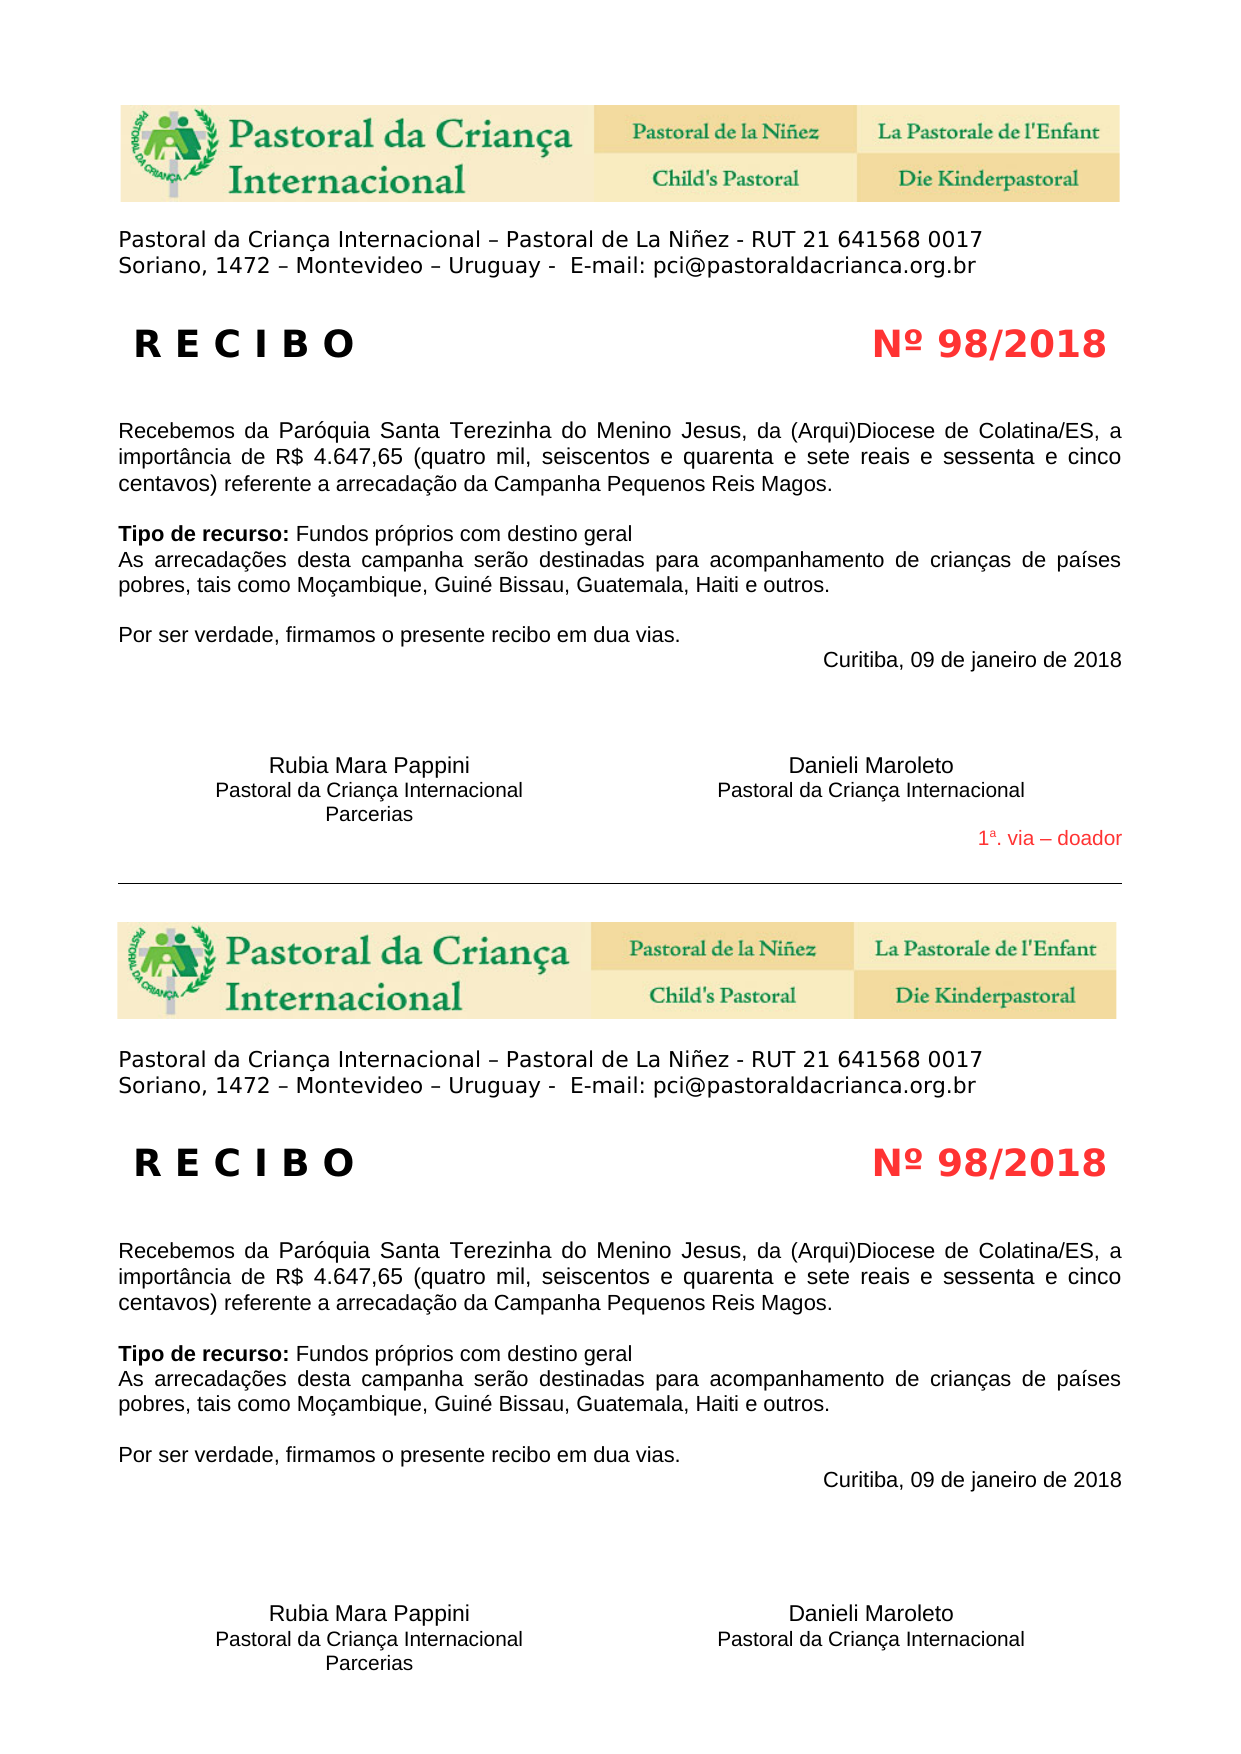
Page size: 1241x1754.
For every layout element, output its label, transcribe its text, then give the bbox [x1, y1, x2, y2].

table_header Rubia Mara Pappini Pastoral da Criança Internacional Parcerias [118, 1600, 620, 1674]
text Soriano, 1472 – Montevideo – Uruguay - E-mail: pci@pastoraldacrianca.org.br [118, 253, 1122, 279]
text As arrecadações desta campanha serão destinadas para acompanhamento de crianças de países pobres, tais como Moçambique, Guiné Bissau, Guatemala, Haiti e outros. [118, 1366, 1122, 1417]
text As arrecadações desta campanha serão destinadas para acompanhamento de crianças de países pobres, tais como Moçambique, Guiné Bissau, Guatemala, Haiti e outros. [118, 546, 1122, 597]
text 1a. via – doador [118, 826, 1122, 850]
text Tipo de recurso: Fundos próprios com destino geral [118, 521, 1122, 546]
picture [117, 922, 1117, 1019]
text Pastoral da Criança Internacional – Pastoral de La Niñez - RUT 21 641568 0017 [118, 1047, 1122, 1073]
text Soriano, 1472 – Montevideo – Uruguay - E-mail: pci@pastoraldacrianca.org.br [118, 1073, 1122, 1098]
text Por ser verdade, firmamos o presente recibo em dua vias. [118, 622, 1122, 647]
text Por ser verdade, firmamos o presente recibo em dua vias. [118, 1442, 1122, 1467]
picture [120, 105, 1120, 202]
text Tipo de recurso: Fundos próprios com destino geral [118, 1341, 1122, 1366]
table_header Rubia Mara Pappini Pastoral da Criança Internacional Parcerias [118, 752, 620, 826]
text Curitiba, 09 de janeiro de 2018 [118, 647, 1122, 672]
text R E C I B O Nº 98/2018 [118, 1142, 1122, 1186]
text Recebemos da Paróquia Santa Terezinha do Menino Jesus, da (Arqui)Diocese de Colatina/ES, a importância de R$ 4.647,65 (quatro mil, seiscentos e quarenta e sete reais e sessenta e cinco centavos) referente a arrecadação da Campanha Pequenos Reis Magos. [118, 1237, 1122, 1316]
text Recebemos da Paróquia Santa Terezinha do Menino Jesus, da (Arqui)Diocese de Colatina/ES, a importância de R$ 4.647,65 (quatro mil, seiscentos e quarenta e sete reais e sessenta e cinco centavos) referente a arrecadação da Campanha Pequenos Reis Magos. [118, 417, 1122, 496]
table_header Danieli Maroleto Pastoral da Criança Internacional [620, 1600, 1122, 1674]
table_header Danieli Maroleto Pastoral da Criança Internacional [620, 752, 1122, 826]
text Pastoral da Criança Internacional – Pastoral de La Niñez - RUT 21 641568 0017 [118, 228, 1122, 253]
text R E C I B O Nº 98/2018 [118, 322, 1122, 366]
text Curitiba, 09 de janeiro de 2018 [118, 1467, 1122, 1492]
